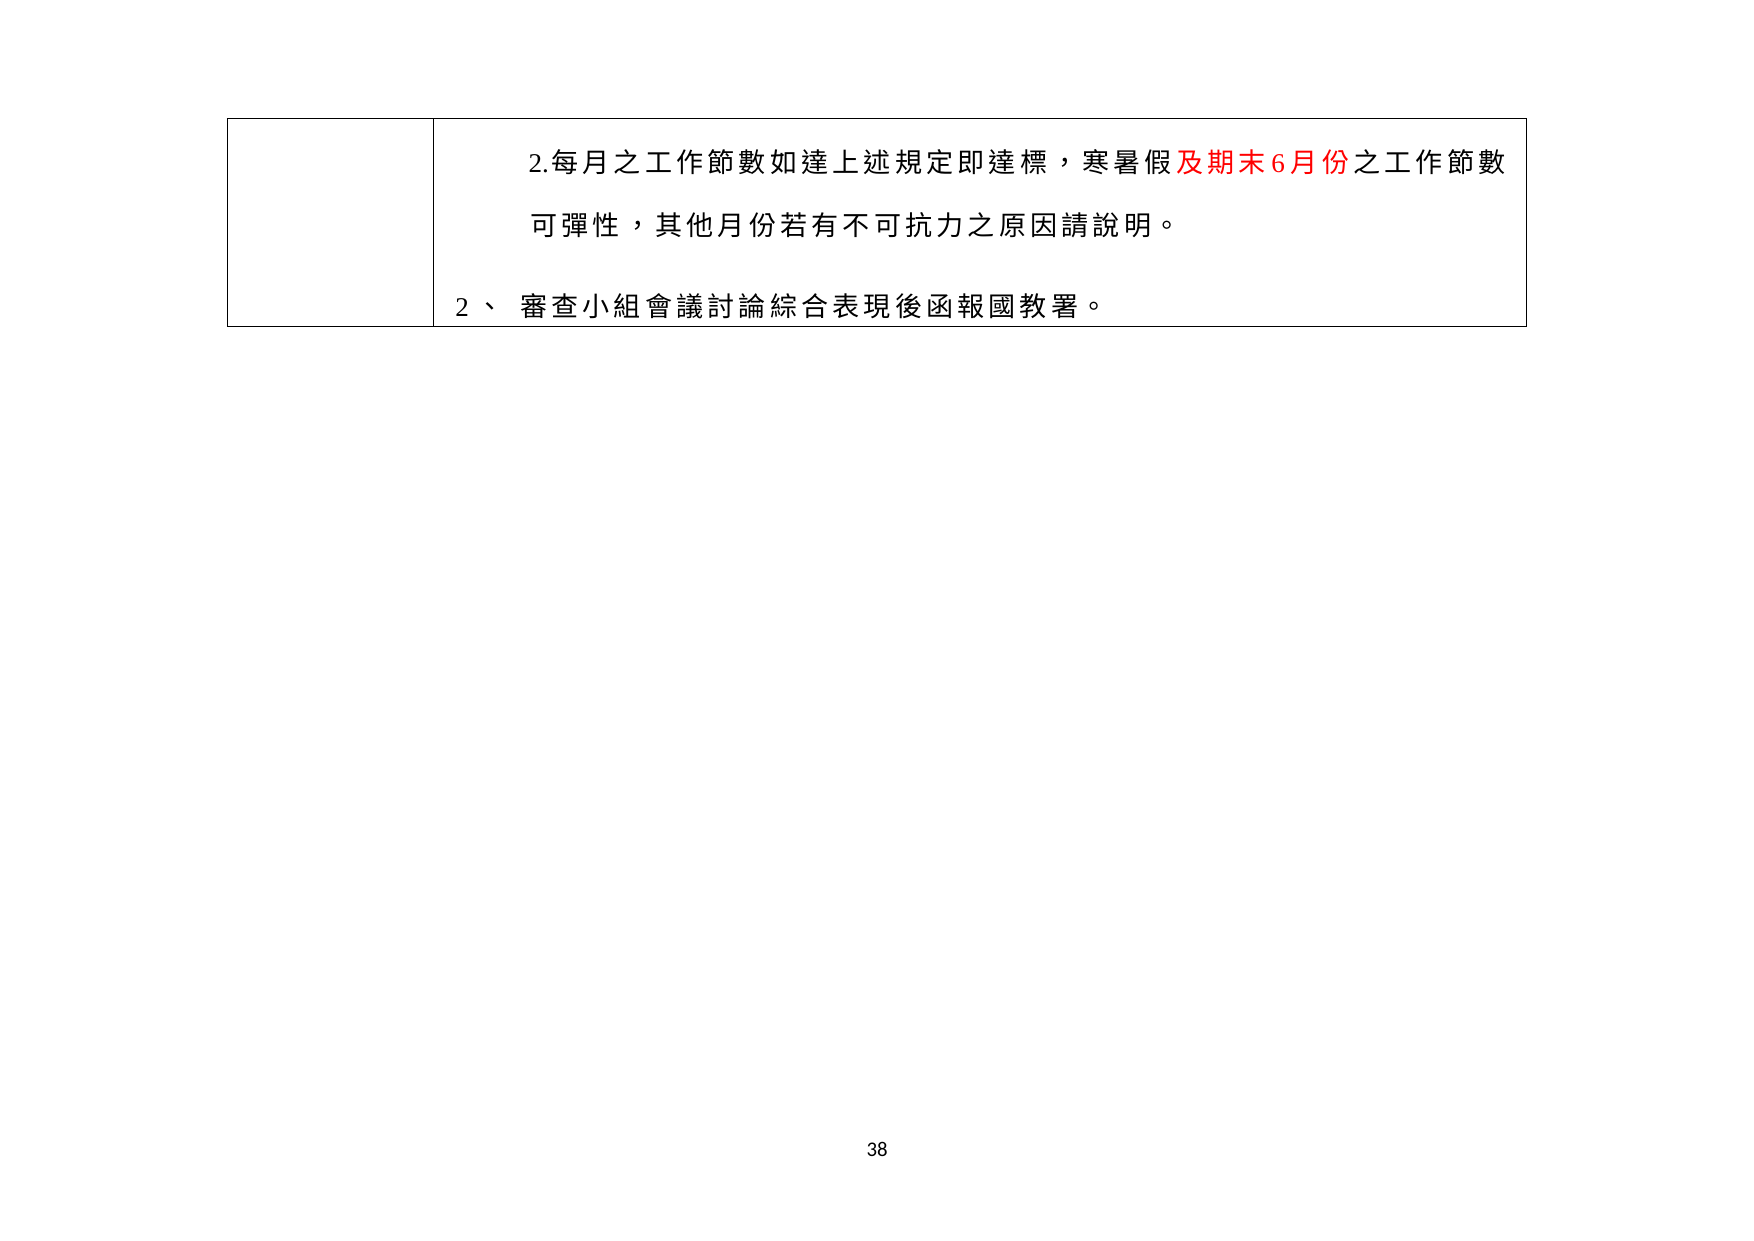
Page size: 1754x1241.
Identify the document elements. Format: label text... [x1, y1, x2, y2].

table_cell [228, 119, 433, 326]
table_cell 2.每月之工作節數如達上述規定即達標，寒暑假及期末6月份之工作節數可彈性，其他月份若有不可抗力之原因請說明。 審查小組會議討論綜合表現後函報國教署。 [434, 119, 1526, 326]
